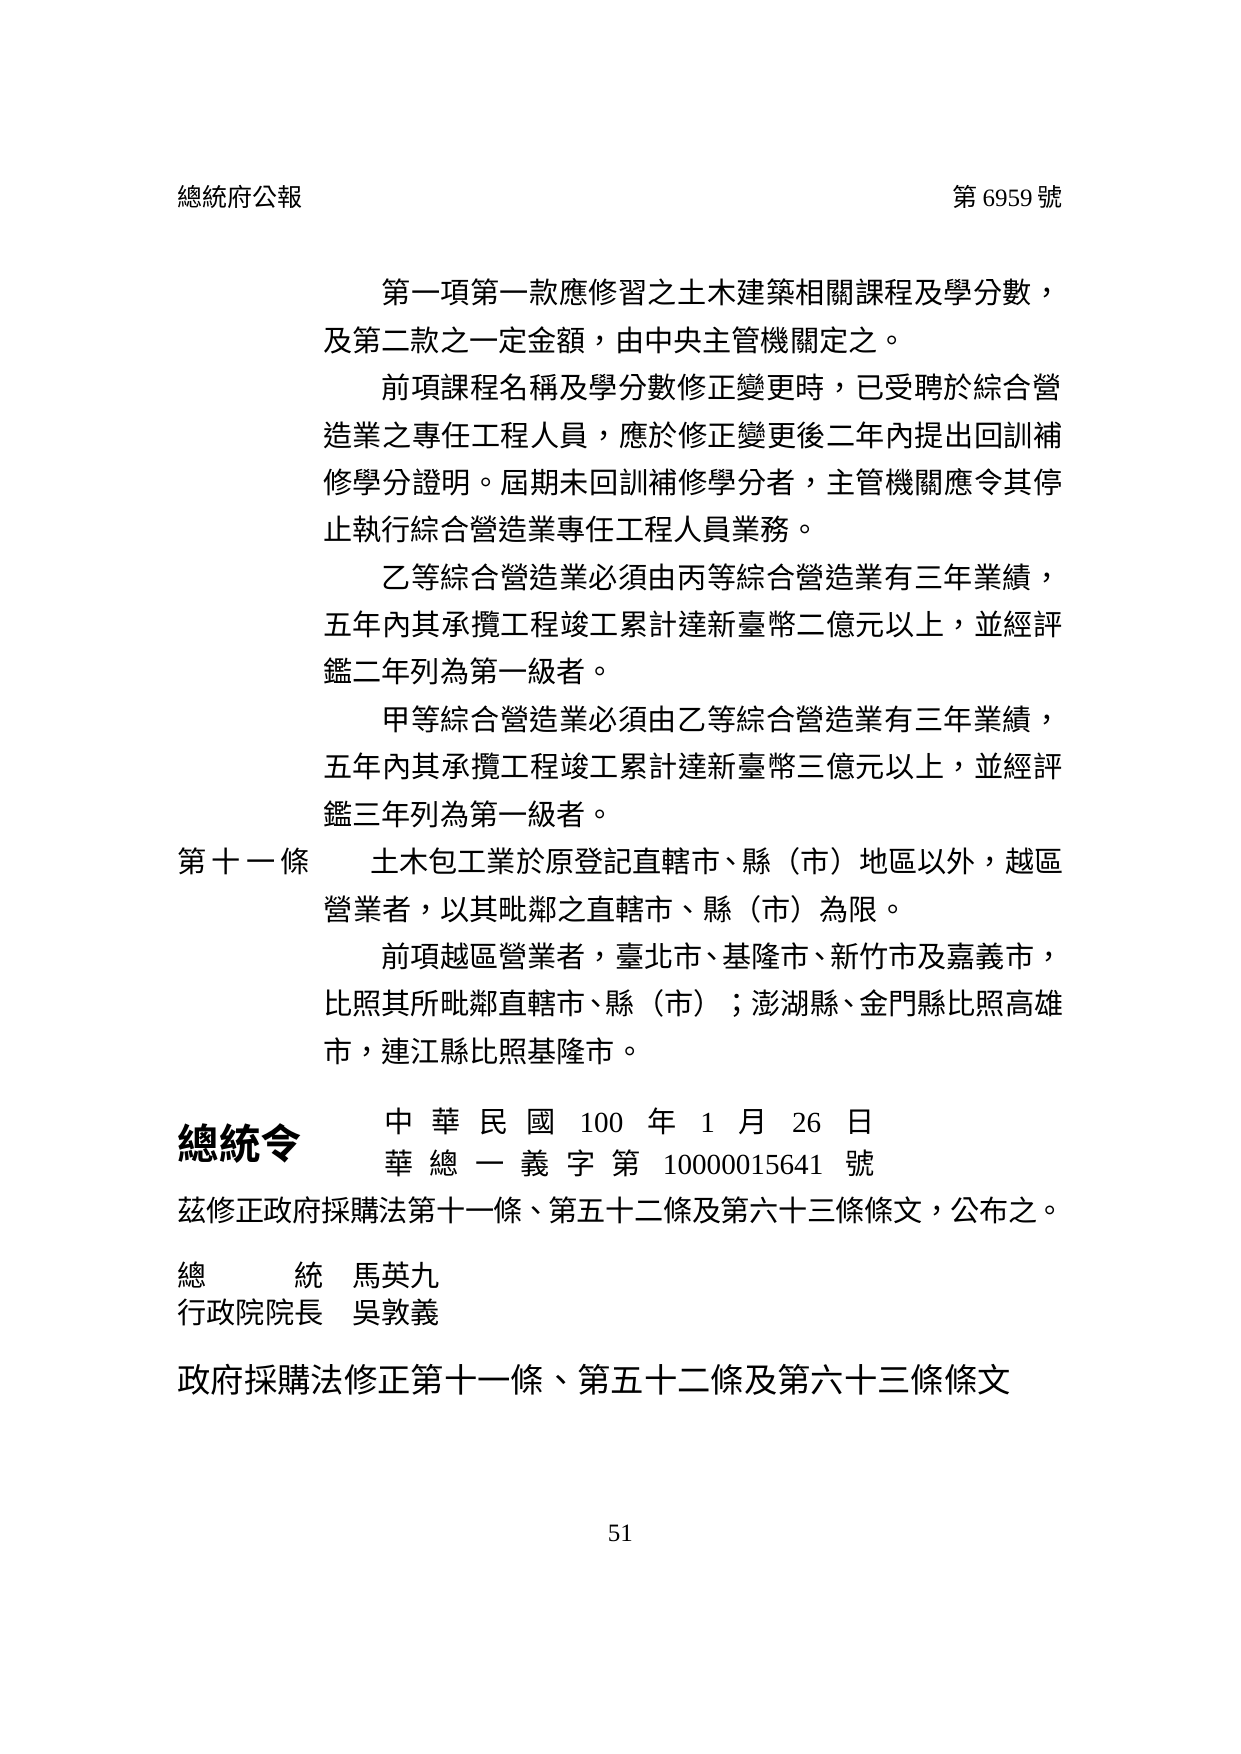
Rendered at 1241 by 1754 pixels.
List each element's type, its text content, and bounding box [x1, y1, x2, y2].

text 茲修正政府採購法第十一條、第五十二條及第六十三條條文，公布之。 [177, 1185, 1063, 1231]
text 行政院院長 吳敦義 [177, 1293, 1063, 1331]
text 前項課程名稱及學分數修正變更時，已受聘於綜合營造業之專任工程人員，應於修正變更後二年內提出回訓補修學分證明。屆期未回訓補修學分者，主管機關應令其停止執行綜合營造業專任工程人員業務。 [323, 361, 1063, 550]
text 甲等綜合營造業必須由乙等綜合營造業有三年業績，五年內其承攬工程竣工累計達新臺幣三億元以上，並經評鑑三年列為第一級者。 [323, 692, 1063, 834]
text 乙等綜合營造業必須由丙等綜合營造業有三年業績，五年內其承攬工程竣工累計達新臺幣二億元以上，並經評鑑二年列為第一級者。 [323, 550, 1063, 692]
table_header 中華民國100年1月26日 華總一義字第10000015641號 [381, 1097, 877, 1185]
text 總 統 馬英九 [177, 1256, 1063, 1293]
text 政府採購法修正第十一條、第五十二條及第六十三條條文 [177, 1356, 1063, 1402]
text 第十一條 土木包工業於原登記直轄市、縣（市）地區以外，越區營業者，以其毗鄰之直轄市、縣（市）為限。 [177, 834, 1063, 929]
text 第一項第一款應修習之土木建築相關課程及學分數，及第二款之一定金額，由中央主管機關定之。 [323, 266, 1063, 361]
table_header 總統令 [174, 1097, 381, 1185]
text 前項越區營業者，臺北市、基隆市、新竹市及嘉義市，比照其所毗鄰直轄市、縣（市）；澎湖縣、金門縣比照高雄市，連江縣比照基隆市。 [323, 929, 1063, 1072]
